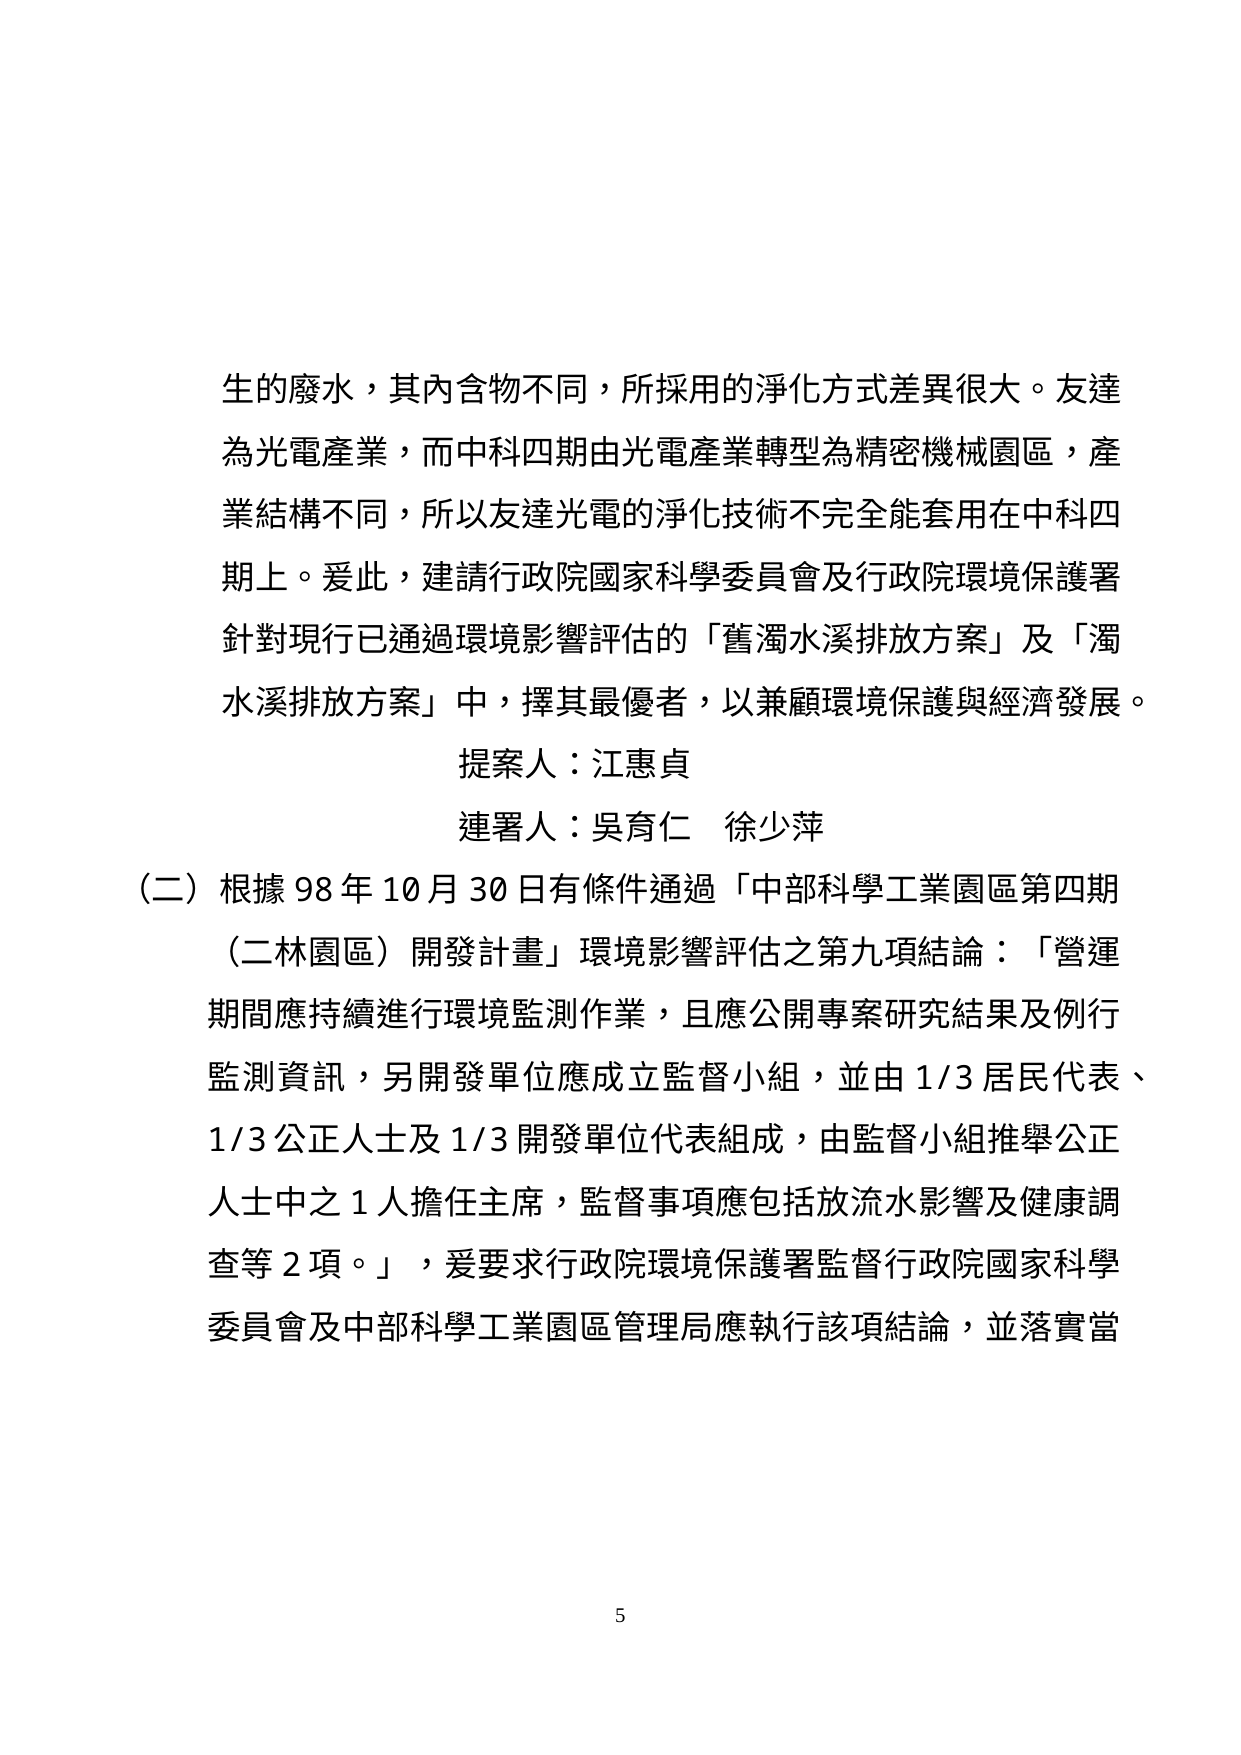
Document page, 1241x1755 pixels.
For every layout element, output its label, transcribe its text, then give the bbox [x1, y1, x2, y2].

text 提案人：江惠貞 [177, 721, 1122, 783]
text （二）根據98年10月30日有條件通過「中部科學工業園區第四期（二林園區）開發計畫」環境影響評估之第九項結論：「營運期間應持續進行環境監測作業，且應公開專案研究結果及例行監測資訊，另開發單位應成立監督小組，並由1/3居民代表、1/3公正人士及1/3開發單位代表組成，由監督小組推舉公正人士中之1人擔任主席，監督事項應包括放流水影響及健康調查等2項。」，爰要求行政院環境保護署監督行政院國家科學委員會及中部科學工業園區管理局應執行該項結論，並落實當地居民代表之參與，以監督放流水對當地居民及環境生態所產生之影響。 [118, 846, 1122, 1346]
text 連署人：吳育仁 徐少萍 [177, 783, 1122, 846]
text （一）鑑於友達光電龍潭廠目前廢水回收率達9成，但不同產業所產生的廢水，其內含物不同，所採用的淨化方式差異很大。友達為光電產業，而中科四期由光電產業轉型為精密機械園區，產業結構不同，所以友達光電的淨化技術不完全能套用在中科四期上。爰此，建請行政院國家科學委員會及行政院環境保護署針對現行已通過環境影響評估的「舊濁水溪排放方案」及「濁水溪排放方案」中，擇其最優者，以兼顧環境保護與經濟發展。 [118, 346, 1122, 721]
